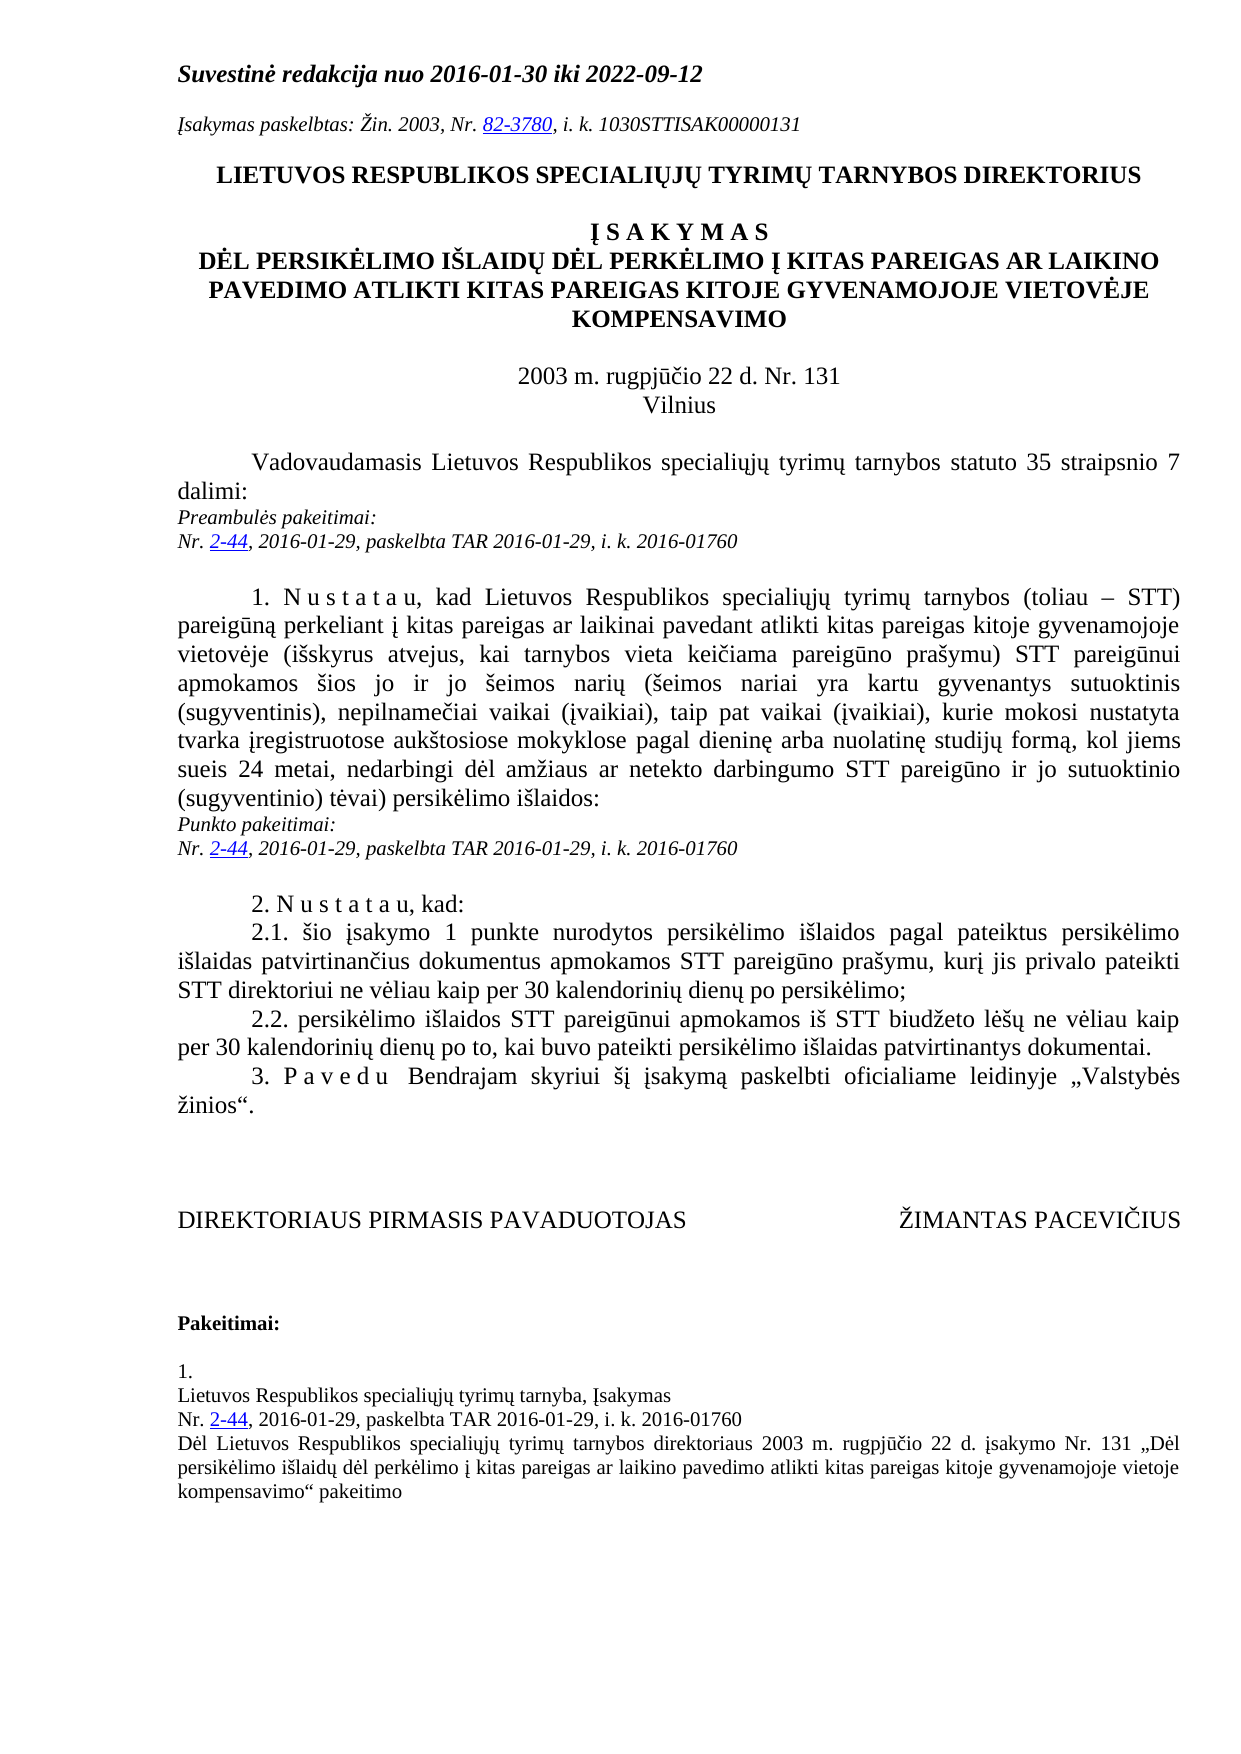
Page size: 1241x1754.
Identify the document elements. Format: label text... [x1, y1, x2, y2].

text 2. Nustatau, kad: [177, 889, 1181, 917]
text LIETUVOS RESPUBLIKOS SPECIALIŲJŲ TYRIMŲ TARNYBOS DIREKTORIUS [177, 160, 1181, 189]
text 3. Pavedu Bendrajam skyriui šį įsakymą paskelbti oficialiame leidinyje „Valstybės žinios“. [177, 1061, 1181, 1119]
text Dėl Lietuvos Respublikos specialiųjų tyrimų tarnybos direktoriaus 2003 m. rugpjūčio 22 d. įsakymo Nr. 131 „Dėl persikėlimo išlaidų dėl perkėlimo į kitas pareigas ar laikino pavedimo atlikti kitas pareigas kitoje gyvenamojoje vietoje kompensavimo“ pakeitimo [177, 1431, 1181, 1503]
text DIREKTORIAUS PIRMASIS PAVADUOTOJAS ŽIMANTAS PACEVIČIUS [177, 1205, 1181, 1234]
text Nr. 2-44, 2016-01-29, paskelbta TAR 2016-01-29, i. k. 2016-01760 [177, 836, 1181, 860]
text Preambulės pakeitimai: [177, 505, 1181, 529]
text 2.1. šio įsakymo 1 punkte nurodytos persikėlimo išlaidos pagal pateiktus persikėlimo išlaidas patvirtinančius dokumentus apmokamos STT pareigūno prašymu, kurį jis privalo pateikti STT direktoriui ne vėliau kaip per 30 kalendorinių dienų po persikėlimo; [177, 917, 1181, 1004]
text 2003 m. rugpjūčio 22 d. Nr. 131 [177, 361, 1181, 390]
text Lietuvos Respublikos specialiųjų tyrimų tarnyba, Įsakymas [177, 1383, 1181, 1407]
text DĖL PERSIKĖLIMO IŠLAIDŲ DĖL PERKĖLIMO Į KITAS PAREIGAS AR LAIKINO PAVEDIMO ATLIKTI KITAS PAREIGAS KITOJE GYVENAMOJOJE VIETOVĖJE KOMPENSAVIMO [177, 246, 1181, 332]
text 1. Nustatau, kad Lietuvos Respublikos specialiųjų tyrimų tarnybos (toliau – STT) pareigūną perkeliant į kitas pareigas ar laikinai pavedant atlikti kitas pareigas kitoje gyvenamojoje vietovėje (išskyrus atvejus, kai tarnybos vieta keičiama pareigūno prašymu) STT pareigūnui apmokamos šios jo ir jo šeimos narių (šeimos nariai yra kartu gyvenantys sutuoktinis (sugyventinis), nepilnamečiai vaikai (įvaikiai), taip pat vaikai (įvaikiai), kurie mokosi nustatyta tvarka įregistruotose aukštosiose mokyklose pagal dieninę arba nuolatinę studijų formą, kol jiems sueis 24 metai, nedarbingi dėl amžiaus ar netekto darbingumo STT pareigūno ir jo sutuoktinio (sugyventinio) tėvai) persikėlimo išlaidos: [177, 582, 1181, 812]
text Įsakymas paskelbtas: Žin. 2003, Nr. 82-3780, i. k. 1030STTISAK00000131 [177, 112, 1181, 136]
text Nr. 2-44, 2016-01-29, paskelbta TAR 2016-01-29, i. k. 2016-01760 [177, 529, 1181, 553]
text 1. [177, 1359, 1181, 1383]
text Punkto pakeitimai: [177, 812, 1181, 836]
text Suvestinė redakcija nuo 2016-01-30 iki 2022-09-12 [177, 59, 1181, 88]
text Vilnius [177, 390, 1181, 419]
text Į S A K Y M A S [177, 217, 1181, 246]
text Nr. 2-44, 2016-01-29, paskelbta TAR 2016-01-29, i. k. 2016-01760 [177, 1407, 1181, 1431]
text Vadovaudamasis Lietuvos Respublikos specialiųjų tyrimų tarnybos statuto 35 straipsnio 7 dalimi: [177, 447, 1181, 505]
text 2.2. persikėlimo išlaidos STT pareigūnui apmokamos iš STT biudžeto lėšų ne vėliau kaip per 30 kalendorinių dienų po to, kai buvo pateikti persikėlimo išlaidas patvirtinantys dokumentai. [177, 1004, 1181, 1061]
text Pakeitimai: [177, 1311, 1181, 1335]
